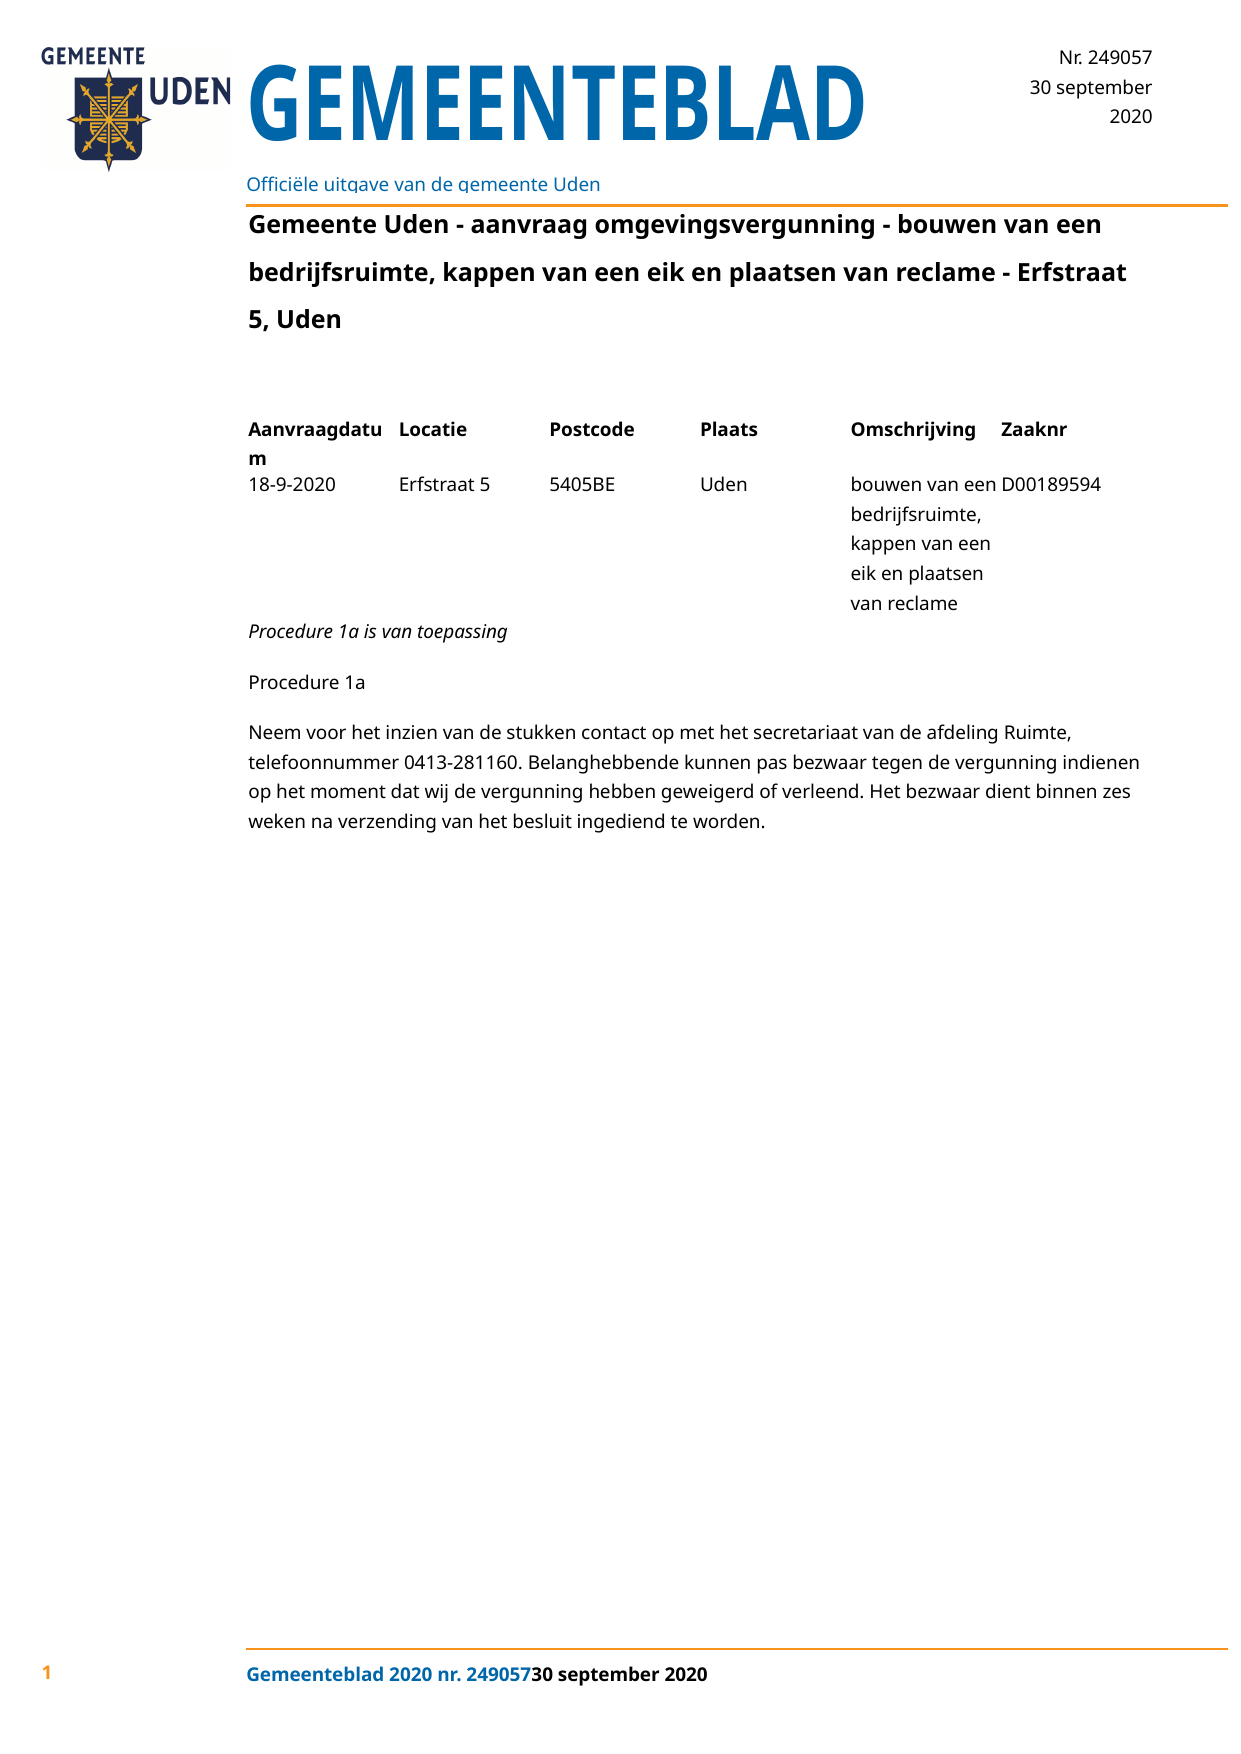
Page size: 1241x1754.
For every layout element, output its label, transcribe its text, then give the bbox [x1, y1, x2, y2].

text Procedure 1a [248, 669, 1152, 695]
table_cell 5405BE [549, 471, 700, 615]
table_header Zaaknr [1001, 416, 1152, 471]
table_cell Erfstraat 5 [399, 471, 549, 615]
table_header Aanvraagdatum [248, 416, 398, 471]
text Gemeente Uden - aanvraag omgevingsvergunning - bouwen van een bedrijfsruimte, kappen van een eik en plaatsen van reclame - Erfstraat 5, Uden [248, 207, 1152, 336]
table_header Omschrijving [850, 416, 1001, 471]
table_header Postcode [549, 416, 700, 471]
text Procedure 1a is van toepassing [248, 619, 1152, 644]
table_header Plaats [700, 416, 850, 471]
table_cell 18-9-2020 [248, 471, 398, 615]
table_cell Uden [700, 471, 850, 615]
table_cell D00189594 [1001, 471, 1152, 615]
text Neem voor het inzien van de stukken contact op met het secretariaat van de afdeling Ruimte, telefoonnummer 0413-281160. Belanghebbende kunnen pas bezwaar tegen de vergunning indienen op het moment dat wij de vergunning hebben geweigerd of verleend. Het bezwaar dient binnen zes weken na verzending van het besluit ingediend te worden. [248, 719, 1152, 834]
table_header Locatie [399, 416, 549, 471]
picture [41, 47, 231, 172]
table_cell bouwen van een bedrijfsruimte, kappen van een eik en plaatsen van reclame [850, 471, 1001, 615]
